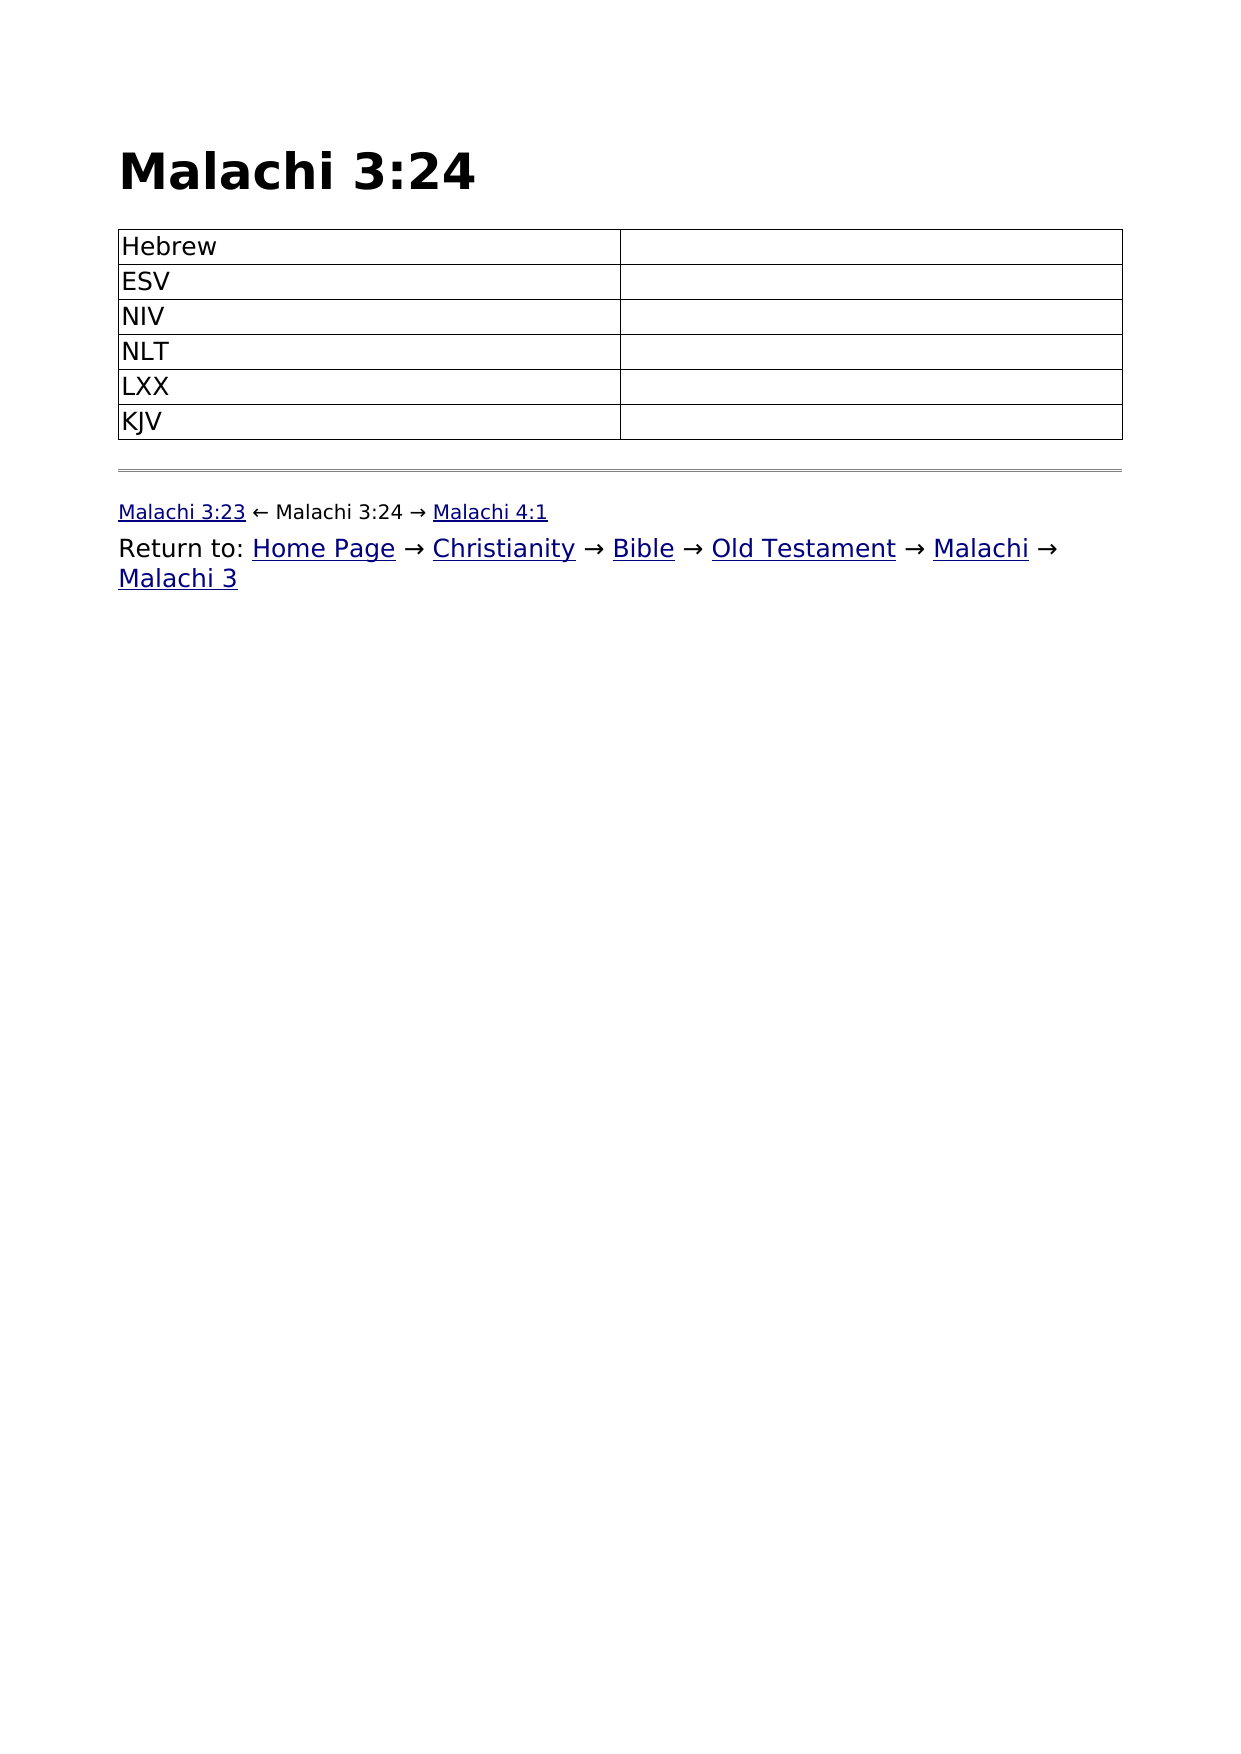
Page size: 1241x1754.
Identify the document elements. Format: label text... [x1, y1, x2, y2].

table_cell LXX [119, 370, 620, 404]
table_header [621, 230, 1122, 264]
text Malachi 3:23 ← Malachi 3:24 → Malachi 4:1 [118, 501, 1122, 534]
table_cell [621, 405, 1122, 439]
subtitle Malachi 3:24 [118, 143, 1122, 201]
table_cell NLT [119, 335, 620, 369]
table_cell [621, 265, 1122, 299]
table_cell [621, 300, 1122, 334]
table_cell KJV [119, 405, 620, 439]
table_cell ESV [119, 265, 620, 299]
table_cell [621, 335, 1122, 369]
table_cell [621, 370, 1122, 404]
table_header Hebrew [119, 230, 620, 264]
text Return to: Home Page → Christianity → Bible → Old Testament → Malachi → Malachi 3 [118, 534, 1122, 593]
table_cell NIV [119, 300, 620, 334]
